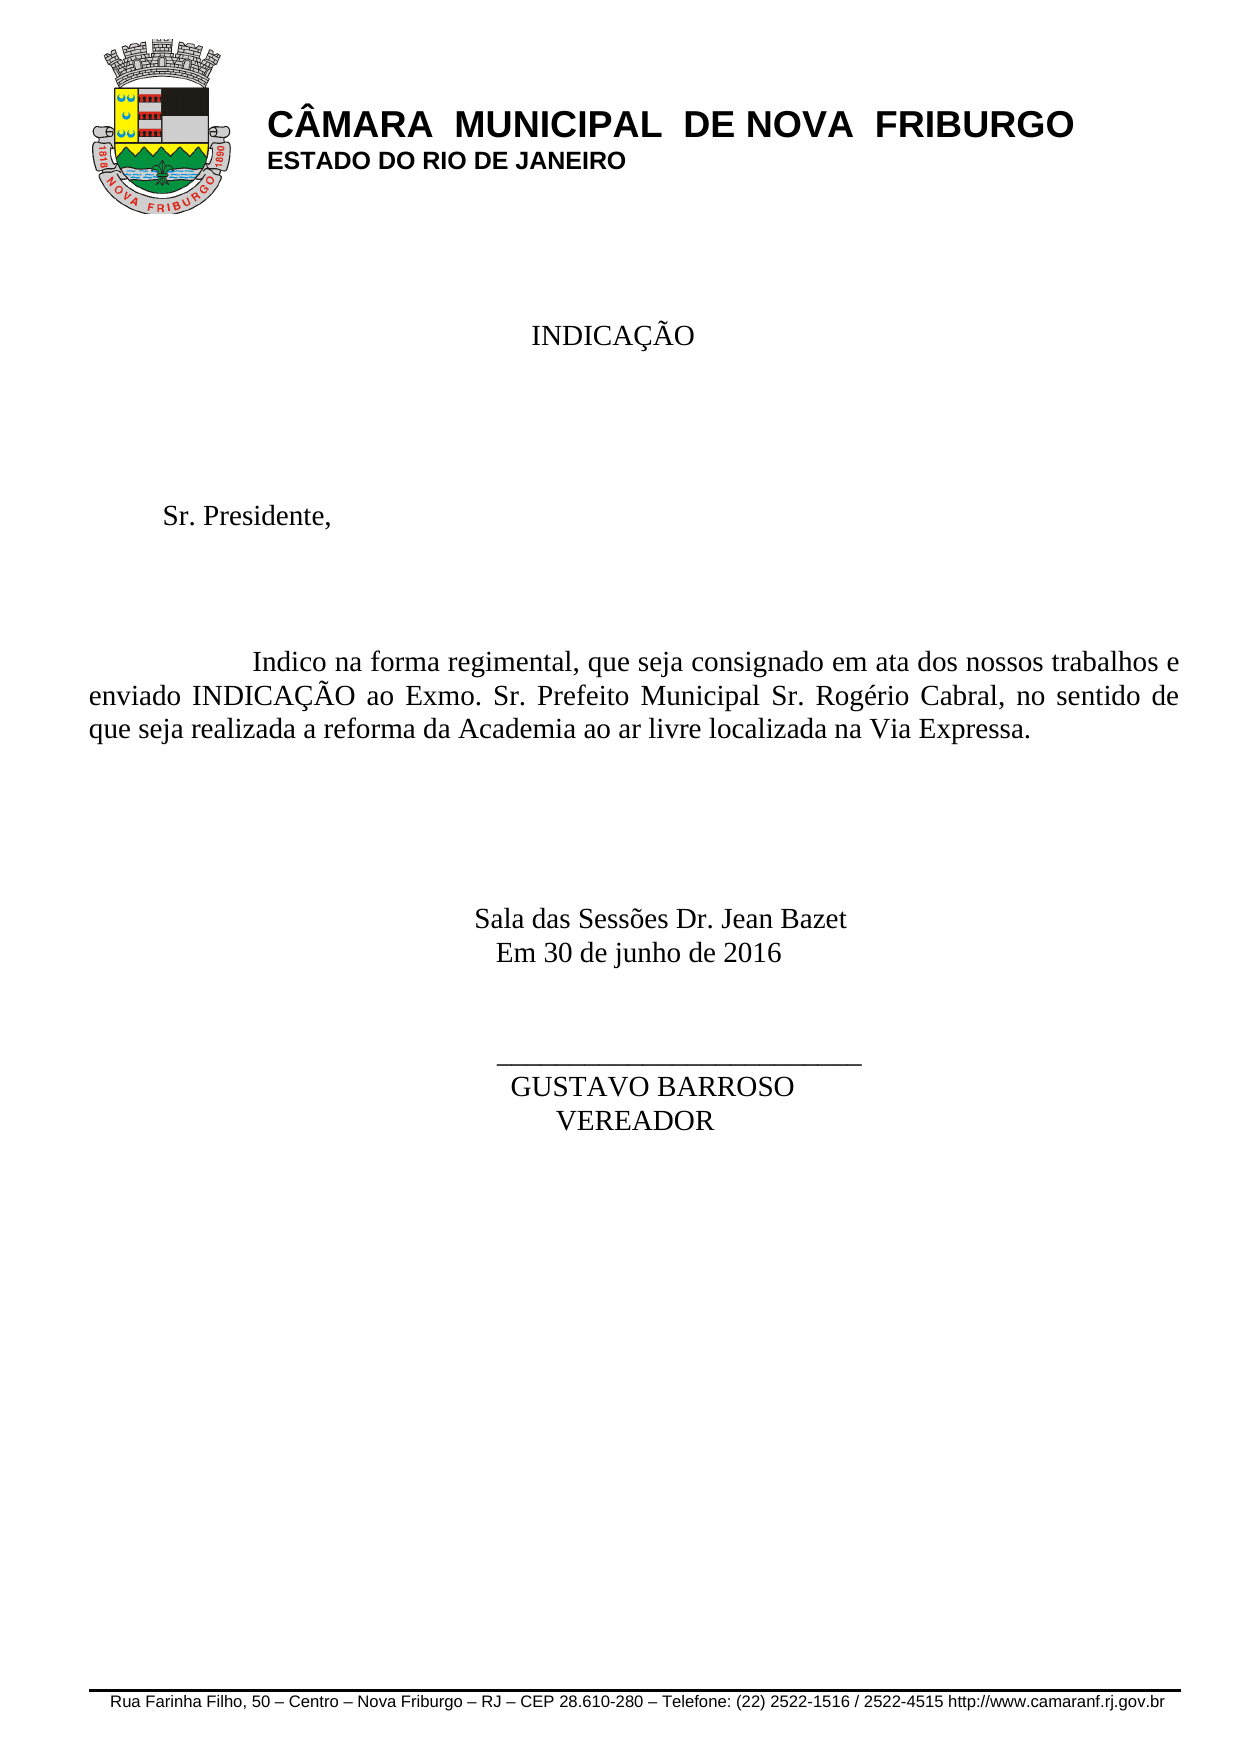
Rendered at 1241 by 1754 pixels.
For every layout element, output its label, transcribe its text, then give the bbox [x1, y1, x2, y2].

text Em 30 de junho de 2016 [89, 935, 1181, 968]
text Sr. Presidente, [89, 498, 1181, 531]
text VEREADOR [89, 1103, 1181, 1136]
text GUSTAVO BARROSO [89, 1069, 1181, 1103]
text Sala das Sessões Dr. Jean Bazet [89, 901, 1181, 935]
text INDICAÇÃO [89, 318, 1181, 352]
text Indico na forma regimental, que seja consignado em ata dos nossos trabalhos e enviado INDICAÇÃO ao Exmo. Sr. Prefeito Municipal Sr. Rogério Cabral, no sentido de que seja realizada a reforma da Academia ao ar livre localizada na Via Expressa. [89, 644, 1181, 745]
text _________________________ [89, 1036, 1181, 1069]
